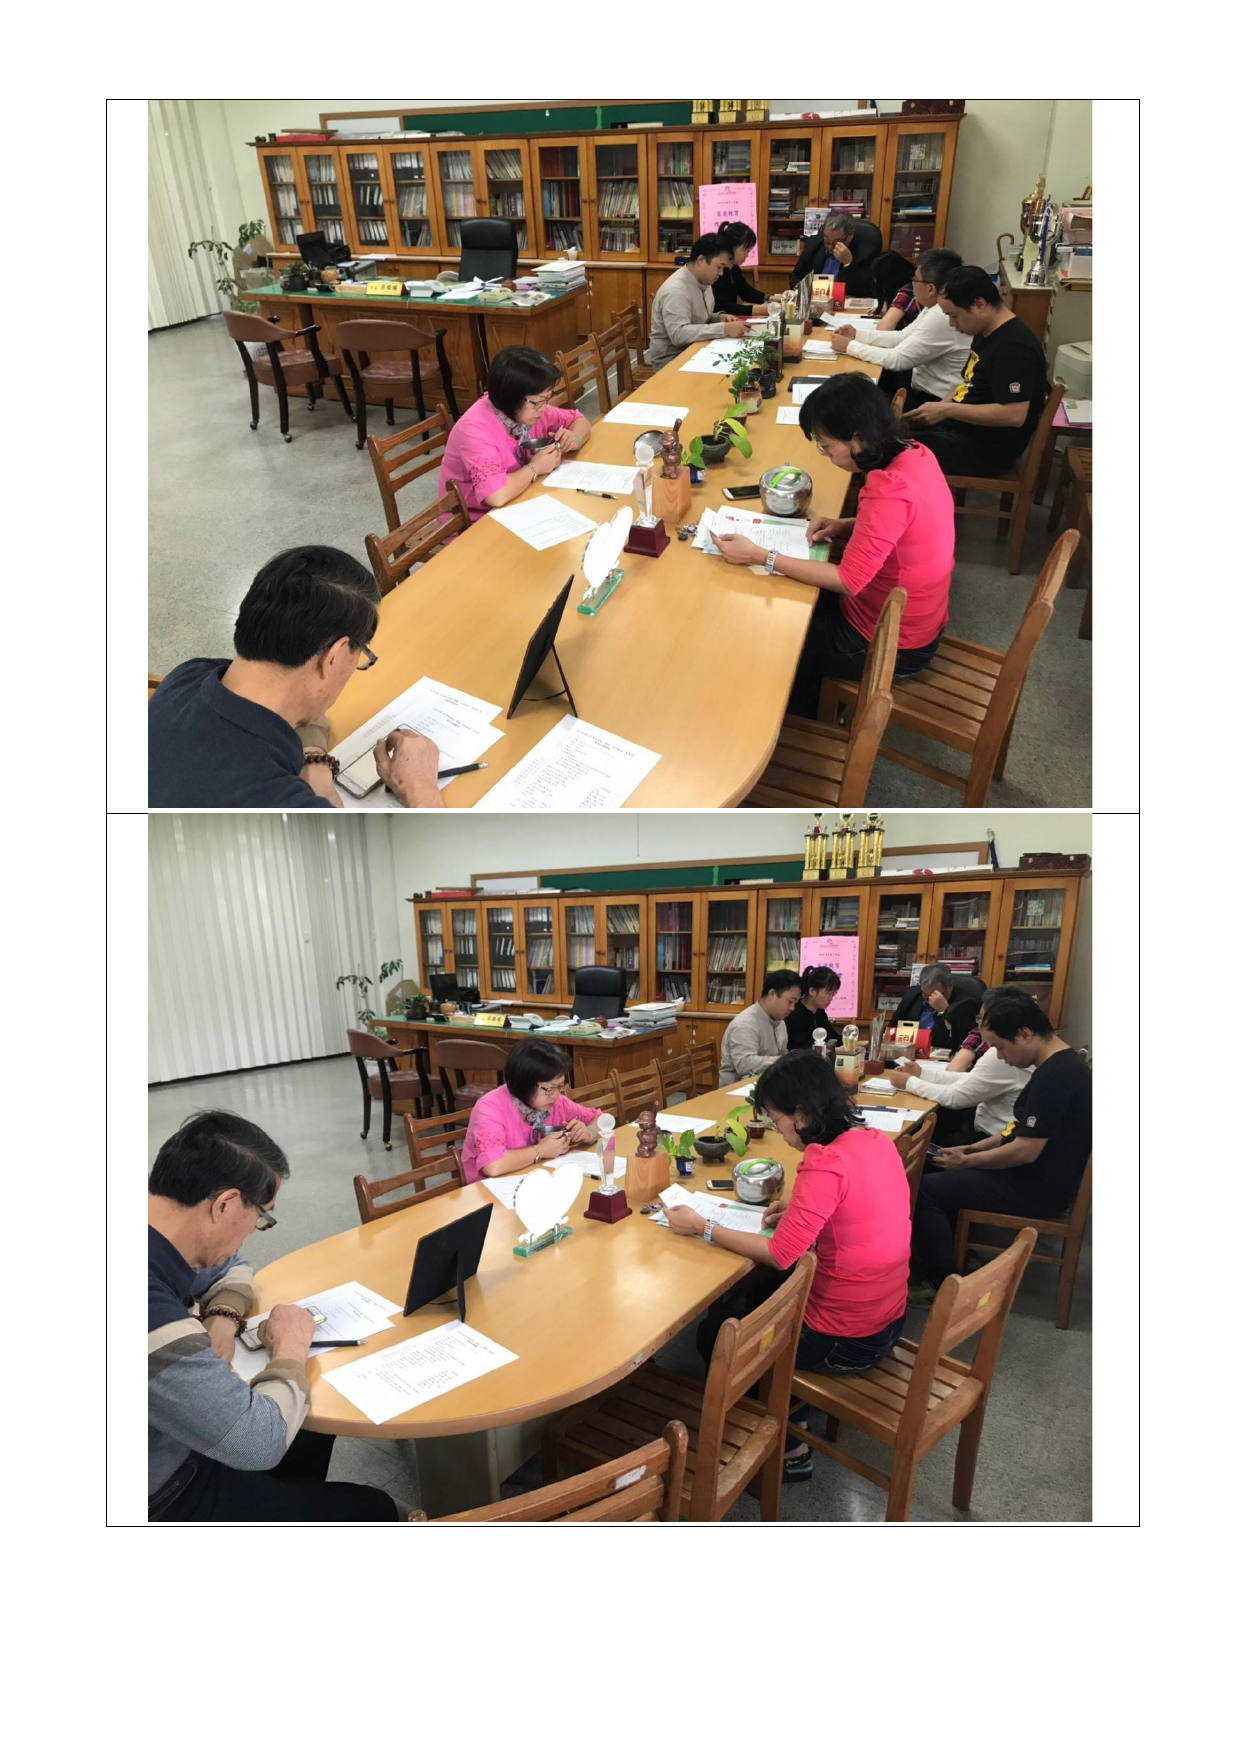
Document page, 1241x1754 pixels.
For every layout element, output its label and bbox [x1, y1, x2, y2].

picture [148, 813, 1093, 1522]
table_cell [107, 814, 1139, 1526]
picture [148, 100, 1093, 808]
table_cell [107, 100, 1139, 812]
